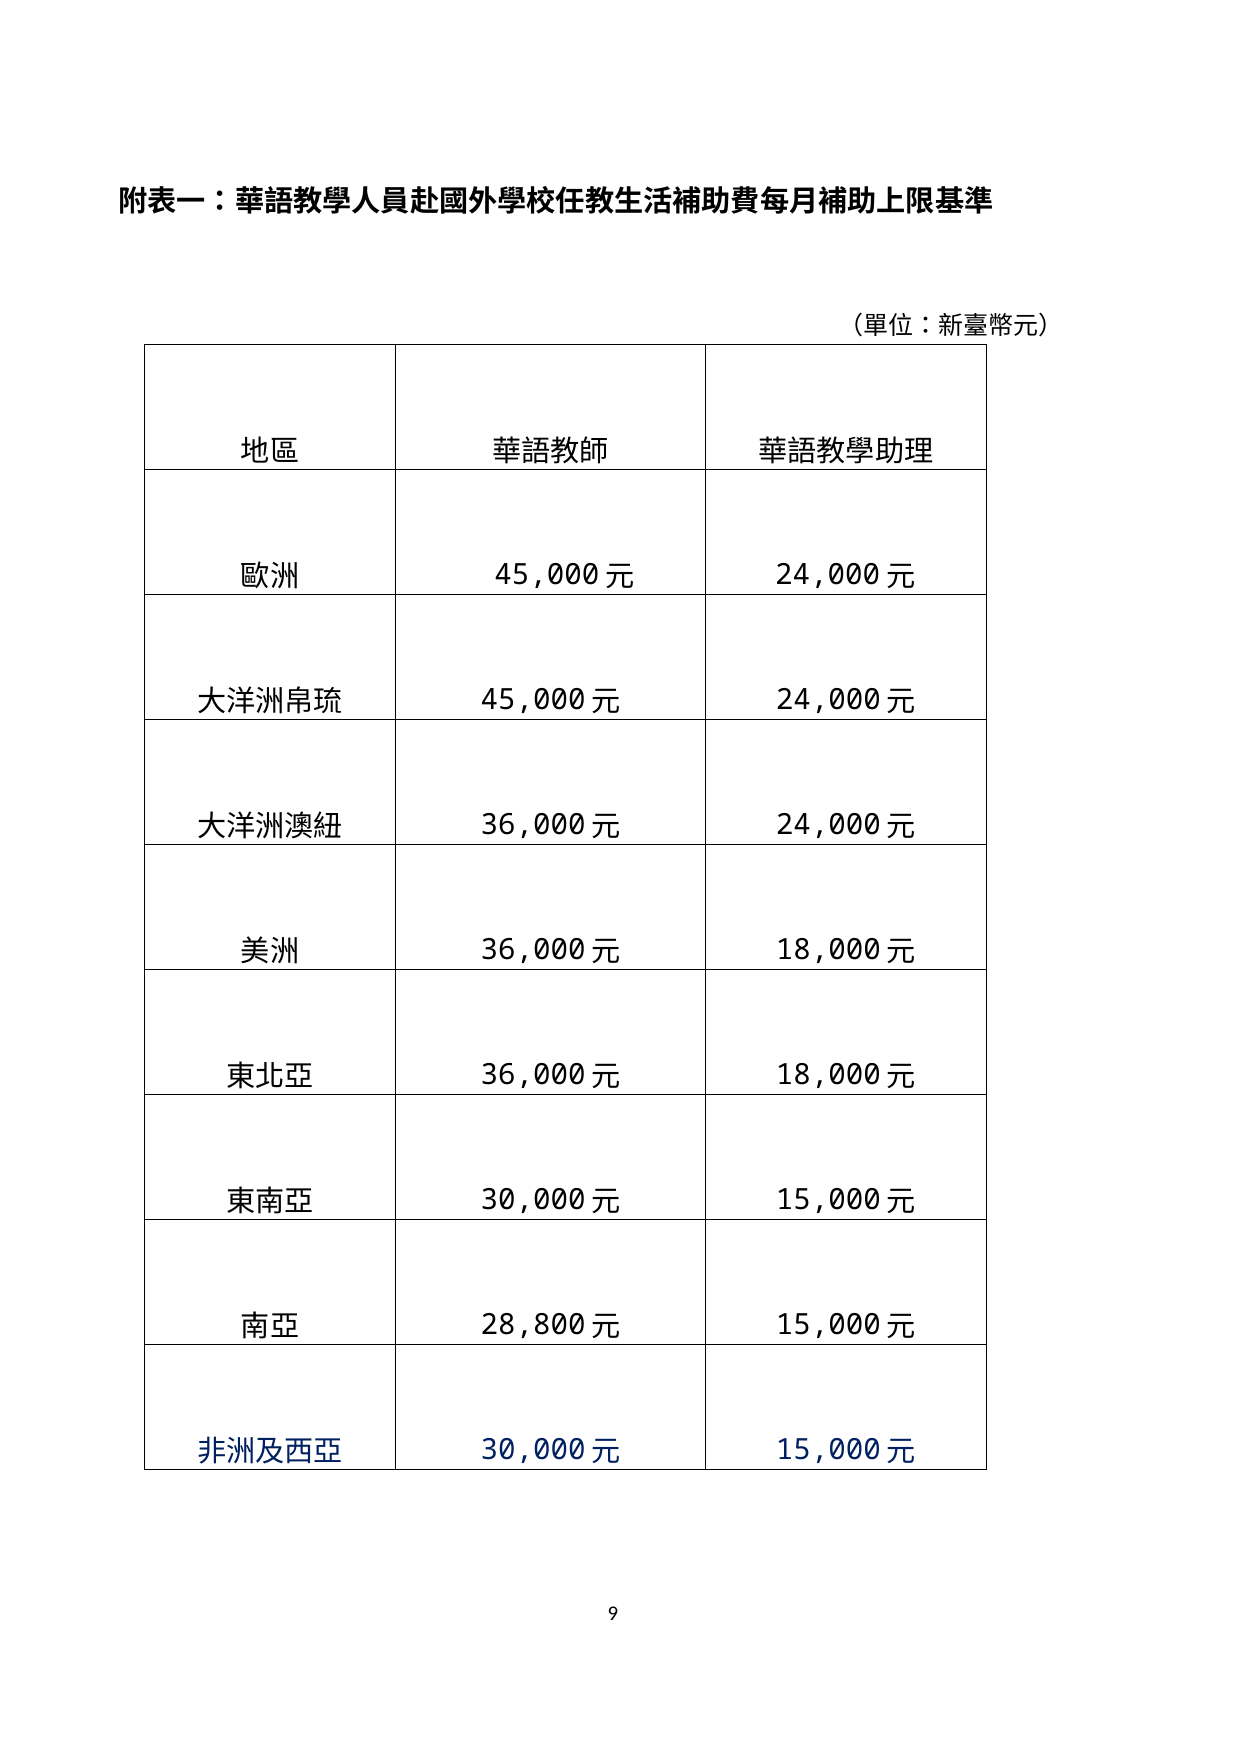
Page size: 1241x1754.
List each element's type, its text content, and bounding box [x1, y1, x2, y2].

table_cell 24,000元 [706, 470, 986, 594]
table_cell 45,000元 [396, 595, 705, 719]
table_cell 歐洲 [145, 470, 395, 594]
table_cell 30,000元 [396, 1345, 705, 1469]
table_cell 36,000元 [396, 845, 705, 969]
table_cell 大洋洲帛琉 [145, 595, 395, 719]
table_header 地區 [145, 345, 395, 469]
table_cell 非洲及西亞 [145, 1345, 395, 1469]
table_cell 36,000元 [396, 970, 705, 1094]
table_cell 南亞 [145, 1220, 395, 1344]
table_cell 東北亞 [145, 970, 395, 1094]
table_cell 15,000元 [706, 1345, 986, 1469]
table_cell 大洋洲澳紐 [145, 720, 395, 844]
table_cell 30,000元 [396, 1095, 705, 1219]
table_cell 15,000元 [706, 1220, 986, 1344]
table_cell 24,000元 [706, 595, 986, 719]
table_cell 24,000元 [706, 720, 986, 844]
text （單位：新臺幣元） [103, 282, 1122, 344]
table_cell 美洲 [145, 845, 395, 969]
table_cell 45,000元 [396, 470, 705, 594]
table_cell 15,000元 [706, 1095, 986, 1219]
table_cell 東南亞 [145, 1095, 395, 1219]
text 附表一：華語教學人員赴國外學校任教生活補助費每月補助上限基準 [103, 157, 1122, 219]
table_header 華語教學助理 [706, 345, 986, 469]
table_cell 28,800元 [396, 1220, 705, 1344]
table_cell 18,000元 [706, 970, 986, 1094]
table_header 華語教師 [396, 345, 705, 469]
table_cell 18,000元 [706, 845, 986, 969]
table_cell 36,000元 [396, 720, 705, 844]
